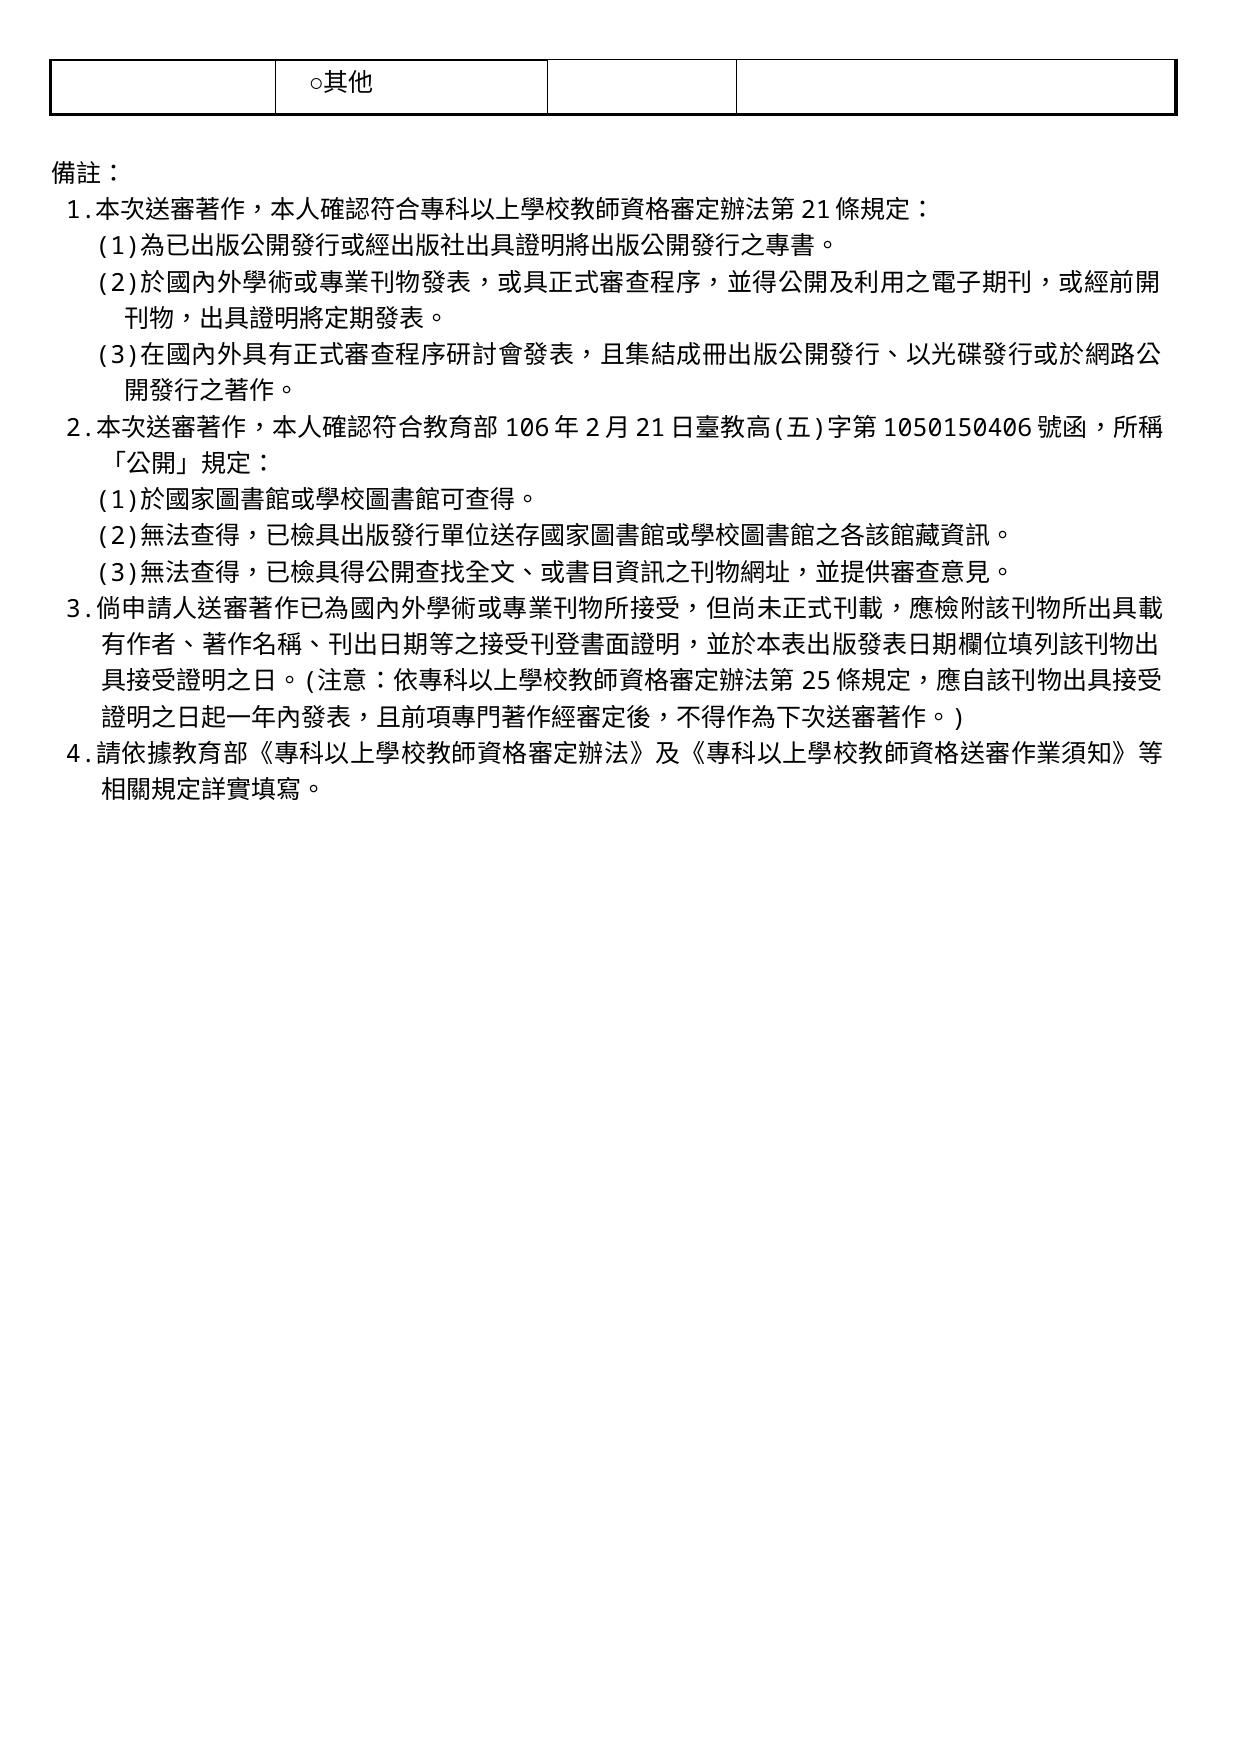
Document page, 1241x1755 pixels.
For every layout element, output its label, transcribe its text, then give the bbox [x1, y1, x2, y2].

text (2)無法查得，已檢具出版發行單位送存國家圖書館或學校圖書館之各該館藏資訊。 [95, 516, 1163, 552]
text 備註： [51, 153, 1163, 189]
table_cell [548, 60, 736, 113]
table_cell [52, 61, 275, 113]
table_cell [737, 60, 1174, 113]
text (1)於國家圖書館或學校圖書館可查得。 [95, 479, 1163, 516]
text (1)為已出版公開發行或經出版社出具證明將出版公開發行之專書。 [95, 226, 1163, 262]
text 1.本次送審著作，本人確認符合專科以上學校教師資格審定辦法第21條規定： [66, 189, 1163, 226]
text (2)於國內外學術或專業刊物發表，或具正式審查程序，並得公開及利用之電子期刊，或經前開刊物，出具證明將定期發表。 [95, 262, 1163, 334]
text 4.請依據教育部《專科以上學校教師資格審定辦法》及《專科以上學校教師資格送審作業須知》等相關規定詳實填寫。 [66, 733, 1163, 806]
text (3)在國內外具有正式審查程序研討會發表，且集結成冊出版公開發行、以光碟發行或於網路公開發行之著作。 [95, 334, 1163, 407]
text 3.倘申請人送審著作已為國內外學術或專業刊物所接受，但尚未正式刊載，應檢附該刊物所出具載有作者、著作名稱、刊出日期等之接受刊登書面證明，並於本表出版發表日期欄位填列該刊物出具接受證明之日。(注意：依專科以上學校教師資格審定辦法第25條規定，應自該刊物出具接受證明之日起一年內發表，且前項專門著作經審定後，不得作為下次送審著作。) [66, 588, 1163, 733]
text (3)無法查得，已檢具得公開查找全文、或書目資訊之刊物網址，並提供審查意見。 [95, 552, 1163, 588]
table_cell ○其他 [276, 61, 547, 113]
text 2.本次送審著作，本人確認符合教育部106年2月21日臺教高(五)字第1050150406號函，所稱「公開」規定： [66, 407, 1163, 479]
